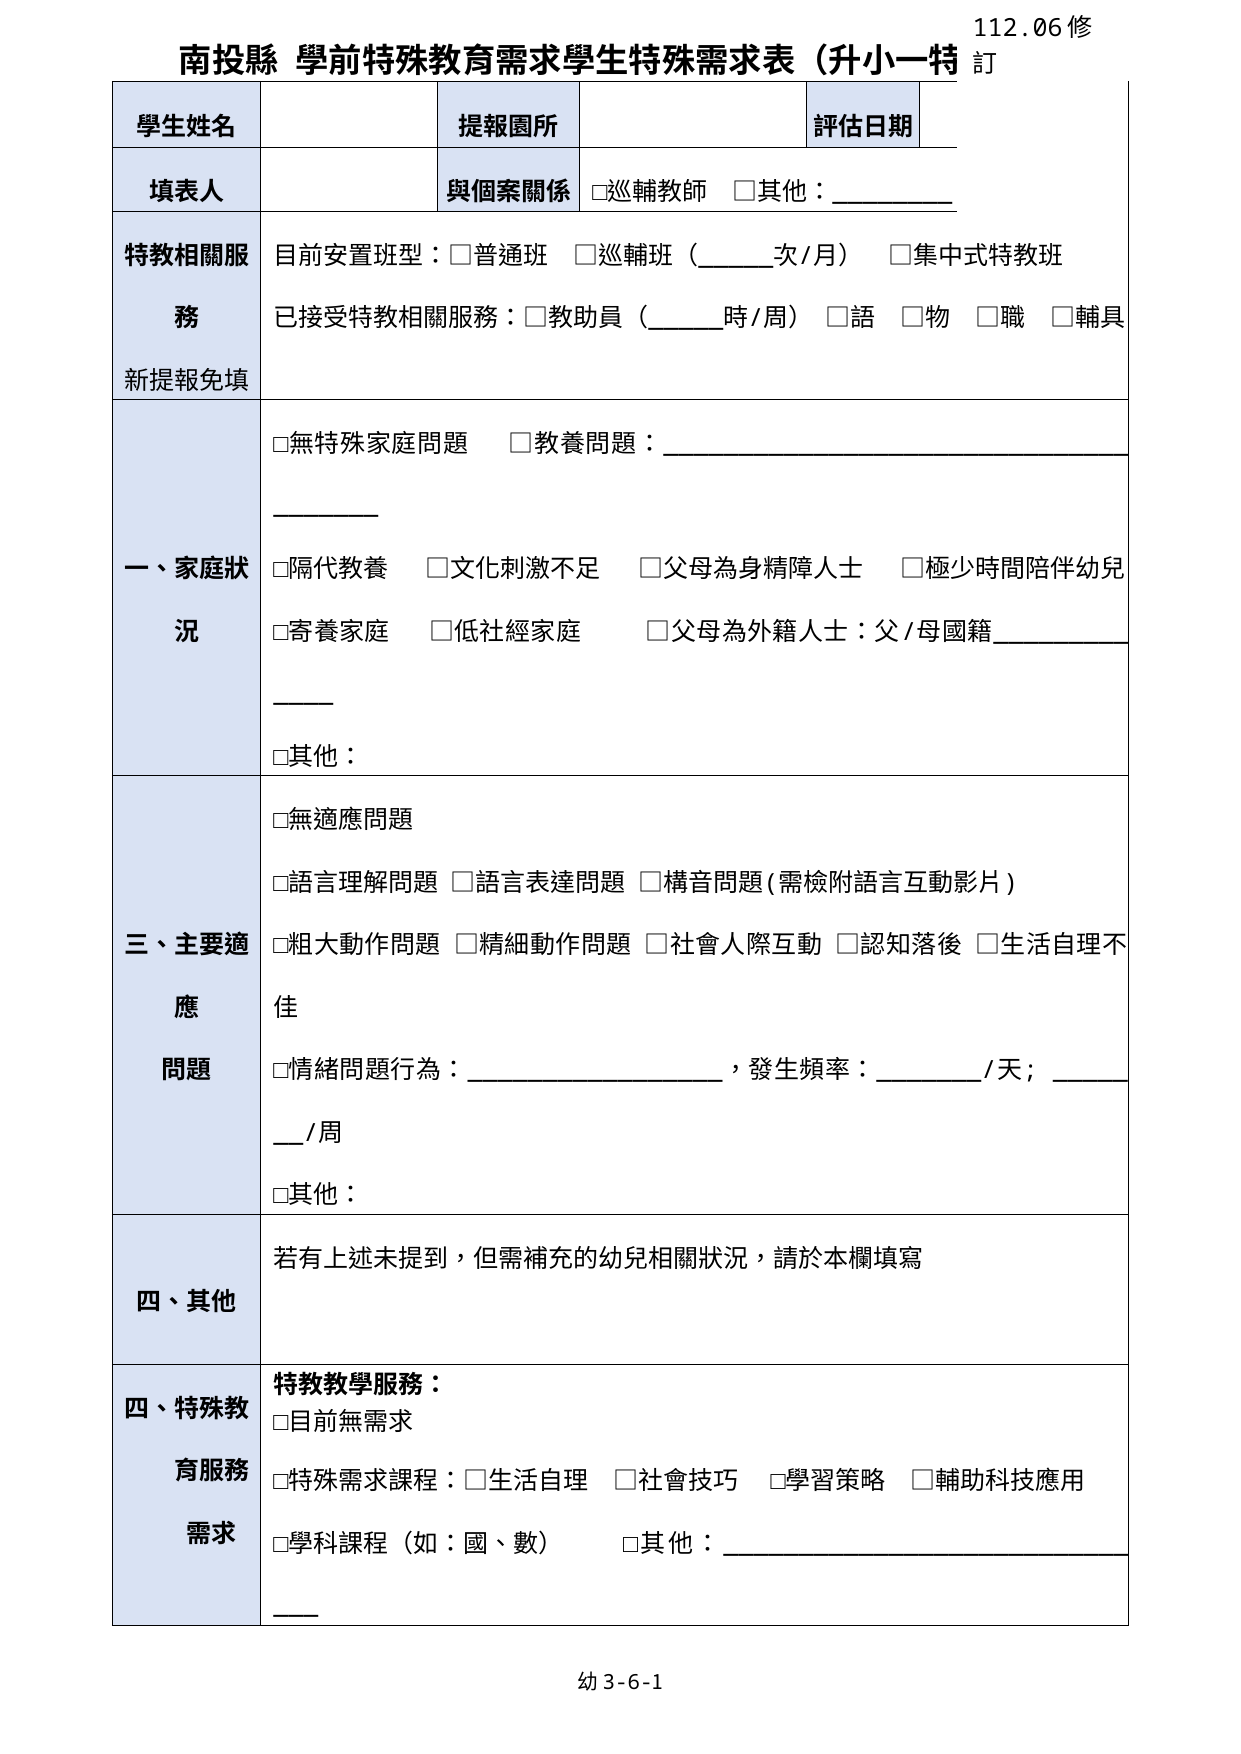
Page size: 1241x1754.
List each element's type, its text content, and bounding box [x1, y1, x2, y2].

table_cell 目前安置班型：□普通班 □巡輔班（_____次/月） □集中式特教班 已接受特教相關服務：□教助員（_____時/周） □語 □物 □職 □輔具 [261, 212, 1128, 399]
table_cell 一、家庭狀況 [113, 400, 260, 775]
table_cell 四、其他 [113, 1215, 260, 1364]
table_cell 特教相關服務 新提報免填 [113, 212, 260, 399]
table_cell 填表人 [113, 148, 260, 211]
table_cell 與個案關係 [438, 148, 579, 211]
table_cell 四、特殊教育服務需求 [113, 1365, 260, 1625]
table_cell □無適應問題 □語言理解問題 □語言表達問題 □構音問題(需檢附語言互動影片) □粗大動作問題 □精細動作問題 □社會人際互動 □認知落後 □生活自理不佳 □情緒問題行為：_________________，發生頻率：_______/天; _______/周 □其他： [261, 776, 1128, 1214]
table_header [261, 82, 437, 147]
table_cell □巡輔教師 □其他：________ [580, 148, 957, 211]
table_header 評估日期 [807, 82, 919, 147]
text 112.06修訂 [972, 7, 1113, 80]
table_header 學生姓名 [113, 82, 260, 147]
table_header [580, 82, 806, 147]
table_cell 若有上述未提到，但需補充的幼兒相關狀況，請於本欄填寫 [261, 1215, 1128, 1364]
table_cell [261, 148, 437, 211]
table_cell □無特殊家庭問題 □教養問題：______________________________________ □隔代教養 □文化刺激不足 □父母為身精障人士 □極少時間陪伴幼兒 □寄養家庭 □低社經家庭 □父母為外籍人士：父/母國籍_____________ □其他： [261, 400, 1128, 775]
table_header [920, 82, 957, 147]
table_cell 特教教學服務： □目前無需求 □特殊需求課程：□生活自理 □社會技巧 □學習策略 □輔助科技應用 □學科課程（如：國、數） □其他：______________________________ [261, 1365, 1128, 1625]
table_cell 三、主要適應 問題 [113, 776, 260, 1214]
table_header 提報園所 [438, 82, 579, 147]
text 南投縣 學前特殊教育需求學生特殊需求表（升小一特師填） [112, 0, 1128, 230]
